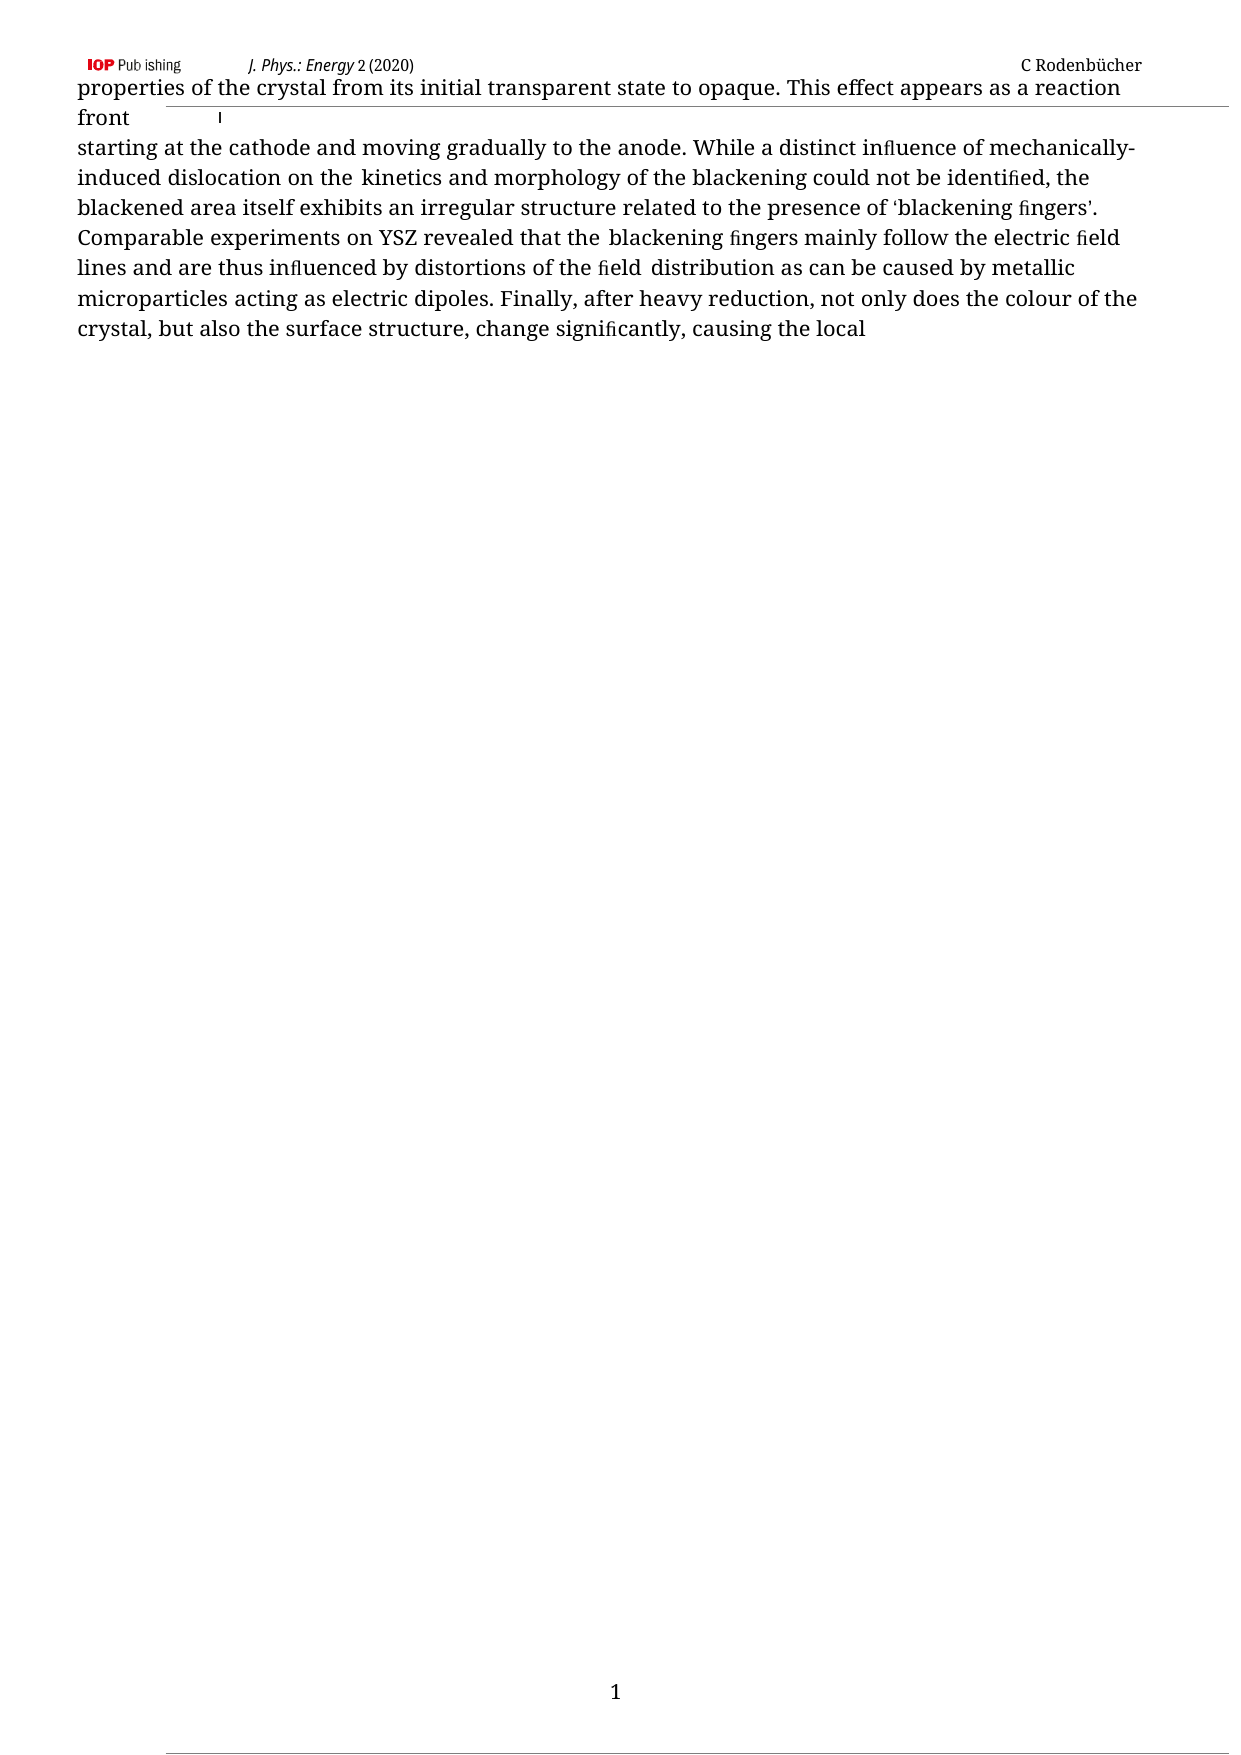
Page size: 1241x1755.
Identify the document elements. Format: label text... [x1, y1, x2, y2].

text In this work, we illustrated localized phenomena related to electroreduction in YSZ single crystals. In the ﬁrst state of electroreduction, an electrocoloration (blackening) effect occurs, changing the optical properties of the crystal from its initial transparent state to opaque. This effect appears as a reaction front starting at the cathode and moving gradually to the anode. While a distinct inﬂuence of mechanically-induced dislocation on the kinetics and morphology of the blackening could not be identiﬁed, the blackened area itself exhibits an irregular structure related to the presence of ‘blackening ﬁngers’. Comparable experiments on YSZ revealed that the blackening ﬁngers mainly follow the electric ﬁeld lines and are thus inﬂuenced by distortions of the ﬁeld distribution as can be caused by metallic microparticles acting as electric dipoles. Finally, after heavy reduction, not only does the colour of the crystal, but also the surface structure, change signiﬁcantly, causing the local [77, 73, 1143, 342]
